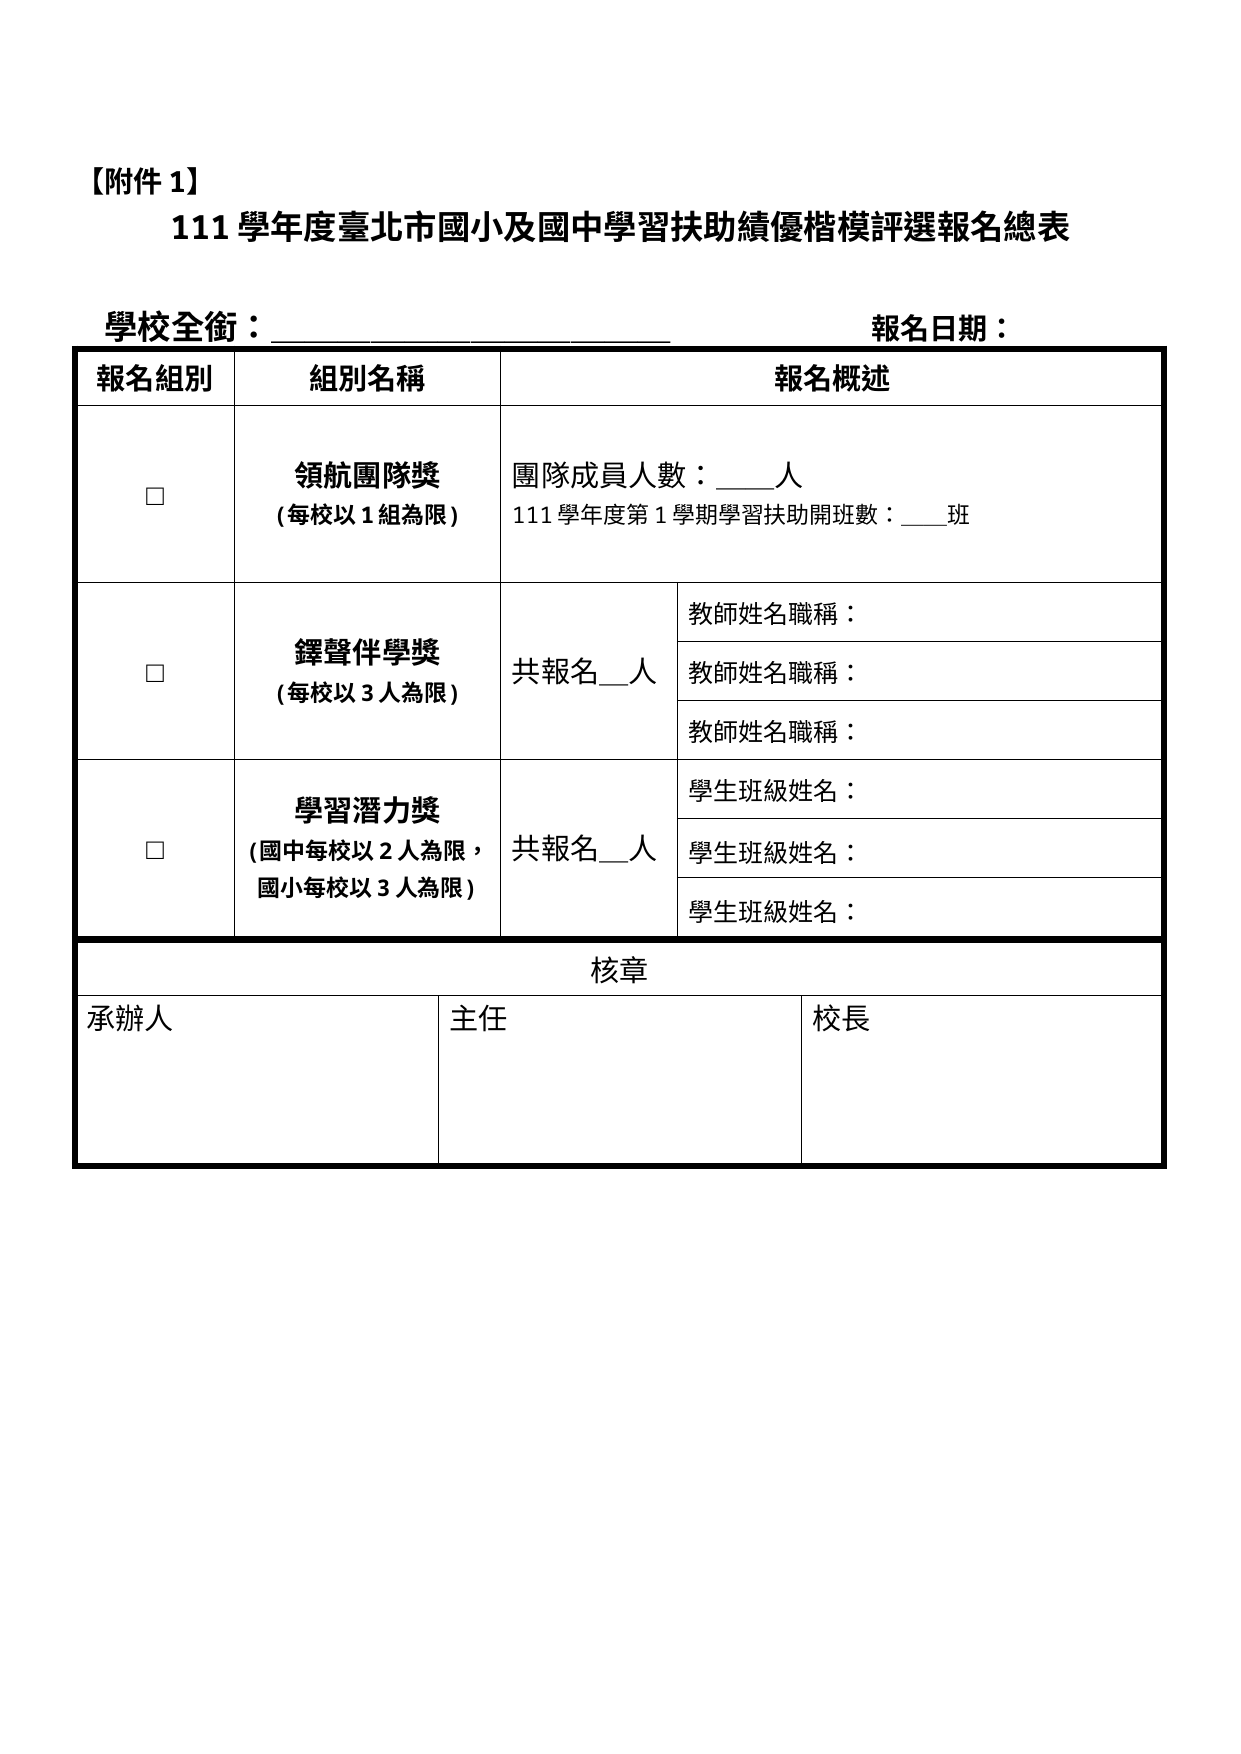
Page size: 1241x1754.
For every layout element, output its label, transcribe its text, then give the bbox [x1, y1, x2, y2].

table_cell 學生班級姓名： [678, 760, 1161, 818]
table_cell 鐸聲伴學獎 (每校以3人為限) [235, 583, 500, 759]
table_header 報名組別 [78, 352, 234, 405]
text 111學年度臺北市國小及國中學習扶助績優楷模評選報名總表 [75, 201, 1165, 249]
table_cell 共報名＿人 [501, 760, 677, 936]
table_header 組別名稱 [235, 352, 500, 405]
table_cell 主任 [439, 996, 801, 1163]
table_cell 領航團隊獎 (每校以1組為限) [235, 406, 500, 582]
table_cell 教師姓名職稱： [678, 642, 1161, 700]
table_cell □ [78, 583, 234, 759]
table_cell 共報名＿人 [501, 583, 677, 759]
text 學校全銜：＿＿＿＿＿＿＿＿＿＿＿＿ 報名日期： [75, 283, 1165, 346]
text 【附件1】 [75, 158, 1165, 201]
table_header 報名概述 [501, 352, 1161, 405]
table_cell 學習潛力獎 (國中每校以2人為限， 國小每校以3人為限) [235, 760, 500, 936]
table_cell □ [78, 760, 234, 936]
table_cell 教師姓名職稱： [678, 701, 1161, 759]
table_cell 校長 [802, 996, 1161, 1163]
table_cell 學生班級姓名： [678, 819, 1161, 877]
table_cell 承辦人 [78, 996, 438, 1163]
table_cell □ [78, 406, 234, 582]
table_cell 核章 [78, 943, 1161, 995]
table_cell 教師姓名職稱： [678, 583, 1161, 641]
table_cell 學生班級姓名： [678, 878, 1161, 936]
table_cell 團隊成員人數：＿＿人 111學年度第1學期學習扶助開班數：＿＿班 [501, 406, 1161, 582]
